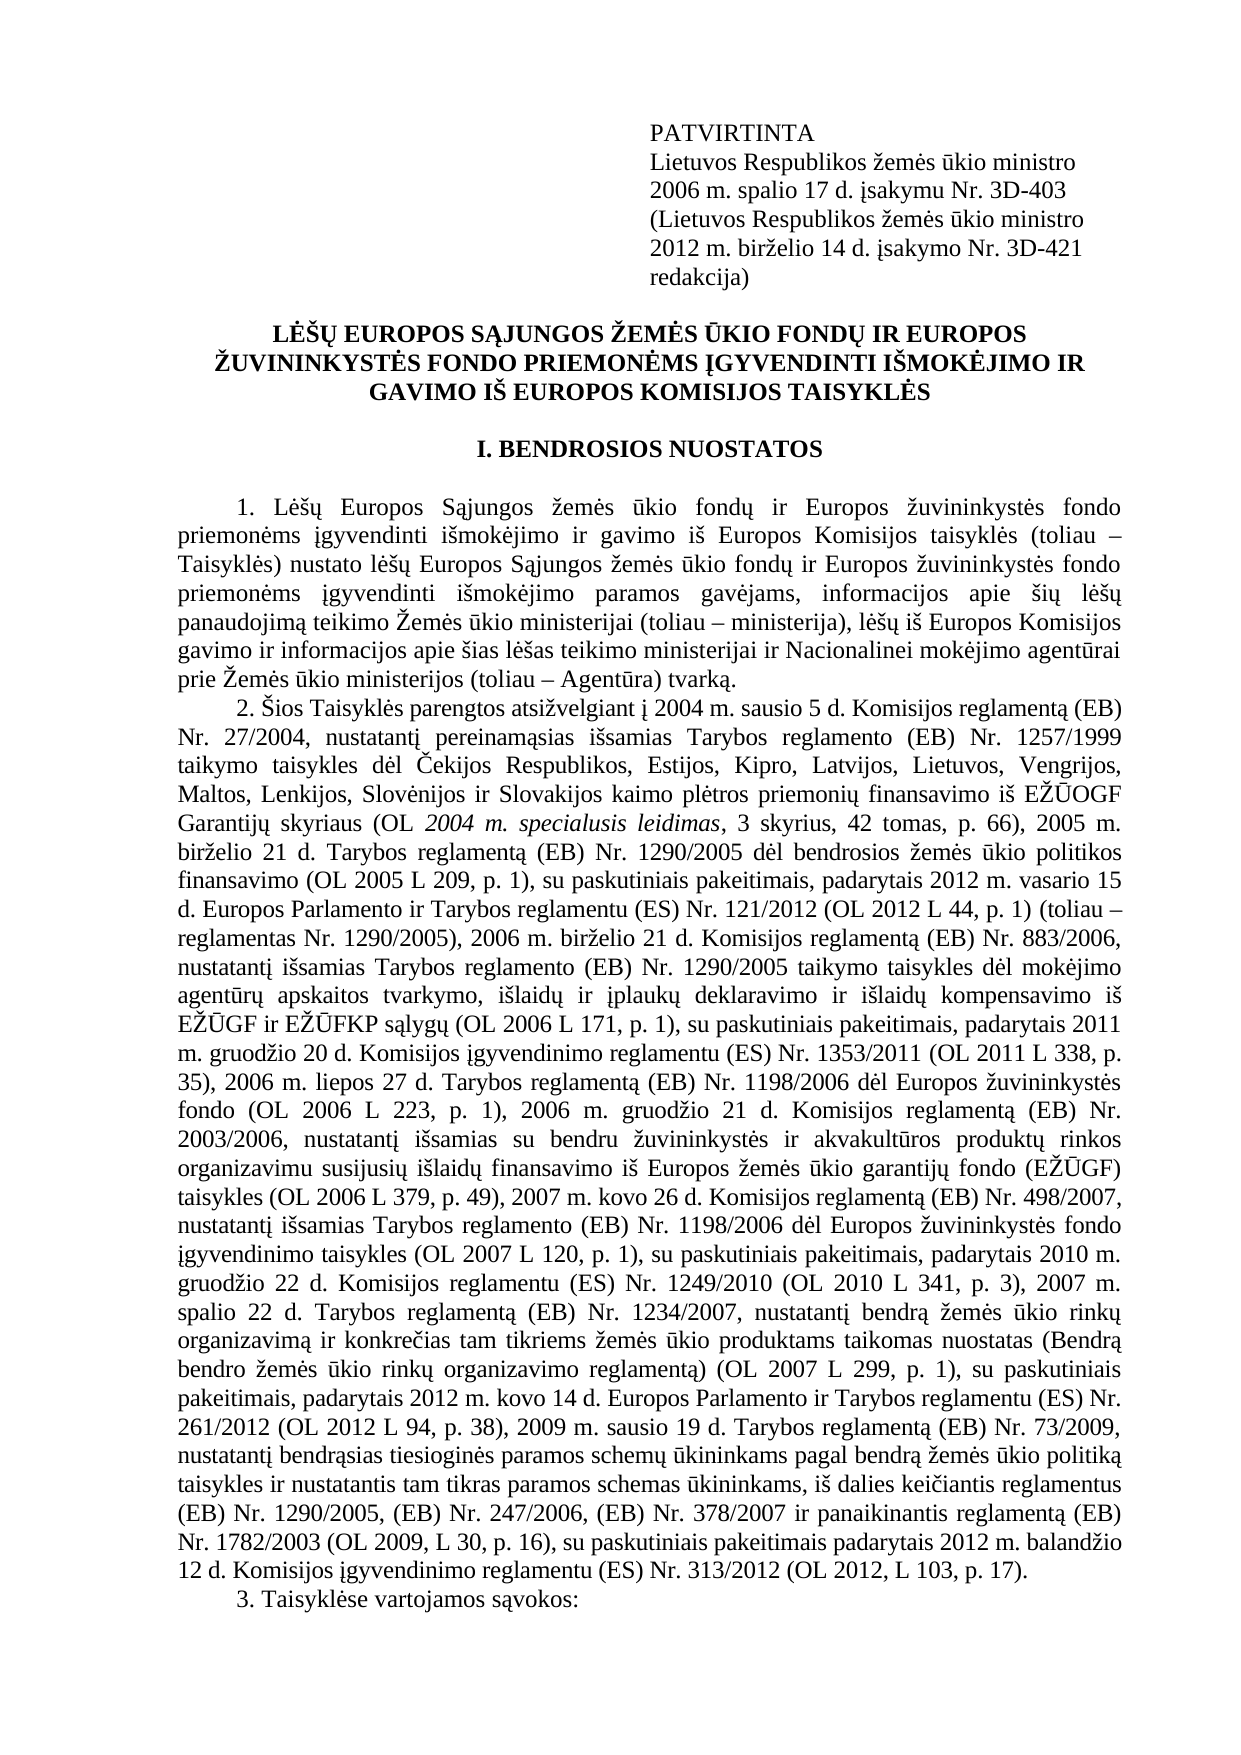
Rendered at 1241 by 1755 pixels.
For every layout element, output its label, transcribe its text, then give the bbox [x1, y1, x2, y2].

text Lietuvos Respublikos žemės ūkio ministro [649, 147, 1122, 176]
text 2006 m. spalio 17 d. įsakymu Nr. 3D-403 [649, 176, 1122, 204]
text I. BENDROSIOS NUOSTATOS [177, 434, 1122, 463]
text (Lietuvos Respublikos žemės ūkio ministro [649, 204, 1122, 233]
text LĖŠŲ EUROPOS SĄJUNGOS ŽEMĖS ŪKIO FONDŲ IR EUROPOS ŽUVININKYSTĖS FONDO PRIEMONĖMS ĮGYVENDINTI IŠMOKĖJIMO IR GAVIMO IŠ EUROPOS KOMISIJOS TAISYKLĖS [177, 319, 1122, 406]
text 2. Šios Taisyklės parengtos atsižvelgiant į 2004 m. sausio 5 d. Komisijos reglamentą (EB) Nr. 27/2004, nustatantį pereinamąsias išsamias Tarybos reglamento (EB) Nr. 1257/1999 taikymo taisykles dėl Čekijos Respublikos, Estijos, Kipro, Latvijos, Lietuvos, Vengrijos, Maltos, Lenkijos, Slovėnijos ir Slovakijos kaimo plėtros priemonių finansavimo iš EŽŪOGF Garantijų skyriaus (OL 2004 m. specialusis leidimas, 3 skyrius, 42 tomas, p. 66), 2005 m. birželio 21 d. Tarybos reglamentą (EB) Nr. 1290/2005 dėl bendrosios žemės ūkio politikos finansavimo (OL 2005 L 209, p. 1), su paskutiniais pakeitimais, padarytais 2012 m. vasario 15 d. Europos Parlamento ir Tarybos reglamentu (ES) Nr. 121/2012 (OL 2012 L 44, p. 1) (toliau – reglamentas Nr. 1290/2005), 2006 m. birželio 21 d. Komisijos reglamentą (EB) Nr. 883/2006, nustatantį išsamias Tarybos reglamento (EB) Nr. 1290/2005 taikymo taisykles dėl mokėjimo agentūrų apskaitos tvarkymo, išlaidų ir įplaukų deklaravimo ir išlaidų kompensavimo iš EŽŪGF ir EŽŪFKP sąlygų (OL 2006 L 171, p. 1), su paskutiniais pakeitimais, padarytais 2011 m. gruodžio 20 d. Komisijos įgyvendinimo reglamentu (ES) Nr. 1353/2011 (OL 2011 L 338, p. 35), 2006 m. liepos 27 d. Tarybos reglamentą (EB) Nr. 1198/2006 dėl Europos žuvininkystės fondo (OL 2006 L 223, p. 1), 2006 m. gruodžio 21 d. Komisijos reglamentą (EB) Nr. 2003/2006, nustatantį išsamias su bendru žuvininkystės ir akvakultūros produktų rinkos organizavimu susijusių išlaidų finansavimo iš Europos žemės ūkio garantijų fondo (EŽŪGF) taisykles (OL 2006 L 379, p. 49), 2007 m. kovo 26 d. Komisijos reglamentą (EB) Nr. 498/2007, nustatantį išsamias Tarybos reglamento (EB) Nr. 1198/2006 dėl Europos žuvininkystės fondo įgyvendinimo taisykles (OL 2007 L 120, p. 1), su paskutiniais pakeitimais, padarytais 2010 m. gruodžio 22 d. Komisijos reglamentu (ES) Nr. 1249/2010 (OL 2010 L 341, p. 3), 2007 m. spalio 22 d. Tarybos reglamentą (EB) Nr. 1234/2007, nustatantį bendrą žemės ūkio rinkų organizavimą ir konkrečias tam tikriems žemės ūkio produktams taikomas nuostatas (Bendrą bendro žemės ūkio rinkų organizavimo reglamentą) (OL 2007 L 299, p. 1), su paskutiniais pakeitimais, padarytais 2012 m. kovo 14 d. Europos Parlamento ir Tarybos reglamentu (ES) Nr. 261/2012 (OL 2012 L 94, p. 38), 2009 m. sausio 19 d. Tarybos reglamentą (EB) Nr. 73/2009, nustatantį bendrąsias tiesioginės paramos schemų ūkininkams pagal bendrą žemės ūkio politiką taisykles ir nustatantis tam tikras paramos schemas ūkininkams, iš dalies keičiantis reglamentus (EB) Nr. 1290/2005, (EB) Nr. 247/2006, (EB) Nr. 378/2007 ir panaikinantis reglamentą (EB) Nr. 1782/2003 (OL 2009, L 30, p. 16), su paskutiniais pakeitimais padarytais 2012 m. balandžio 12 d. Komisijos įgyvendinimo reglamentu (ES) Nr. 313/2012 (OL 2012, L 103, p. 17). [177, 693, 1122, 1584]
text 2012 m. birželio 14 d. įsakymo Nr. 3D-421 redakcija) [649, 233, 1122, 291]
text 3. Taisyklėse vartojamos sąvokos: [177, 1584, 1122, 1613]
text 1. Lėšų Europos Sąjungos žemės ūkio fondų ir Europos žuvininkystės fondo priemonėms įgyvendinti išmokėjimo ir gavimo iš Europos Komisijos taisyklės (toliau – Taisyklės) nustato lėšų Europos Sąjungos žemės ūkio fondų ir Europos žuvininkystės fondo priemonėms įgyvendinti išmokėjimo paramos gavėjams, informacijos apie šių lėšų panaudojimą teikimo Žemės ūkio ministerijai (toliau – ministerija), lėšų iš Europos Komisijos gavimo ir informacijos apie šias lėšas teikimo ministerijai ir Nacionalinei mokėjimo agentūrai prie Žemės ūkio ministerijos (toliau – Agentūra) tvarką. [177, 492, 1122, 693]
text PATVIRTINTA [649, 118, 1122, 147]
